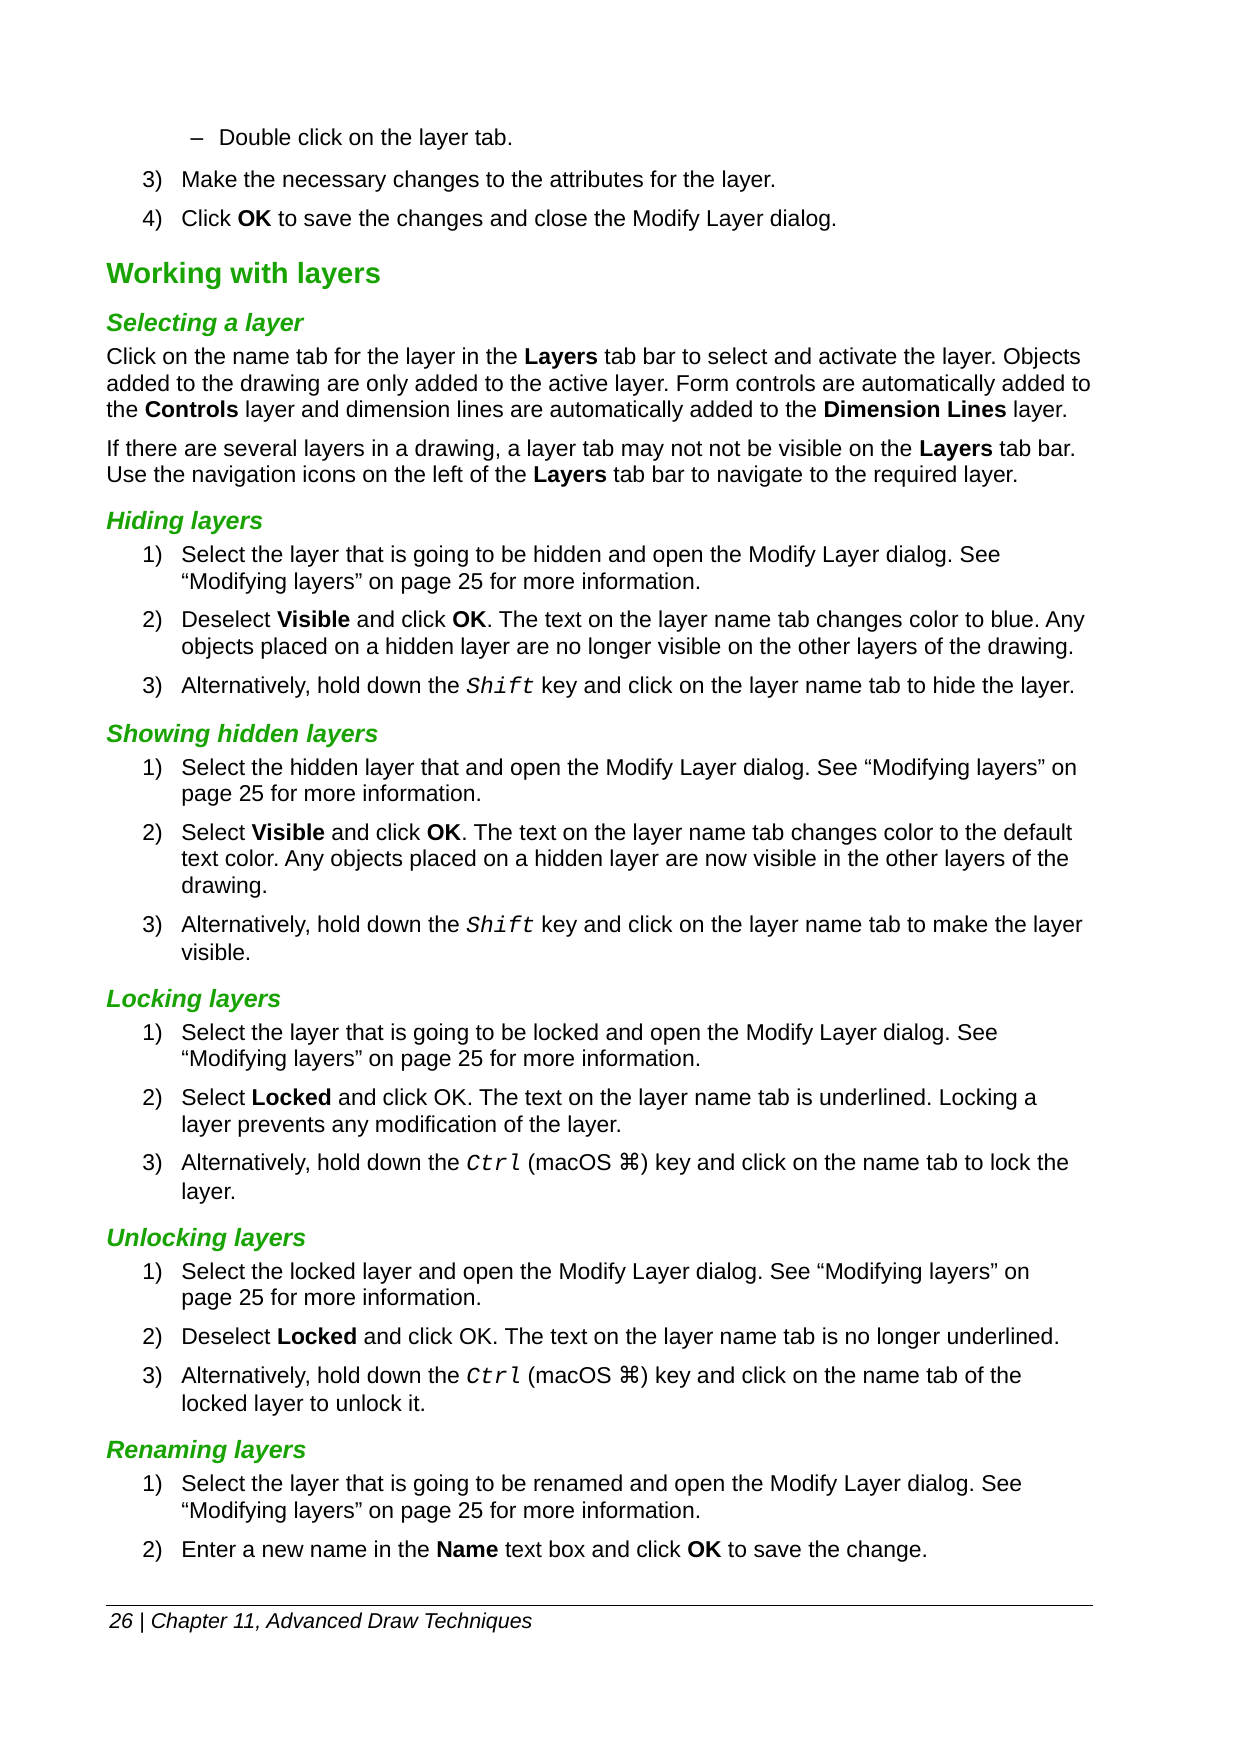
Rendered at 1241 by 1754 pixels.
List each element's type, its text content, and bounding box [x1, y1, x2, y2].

text Click on the name tab for the layer in the Layers tab bar to select and activate the layer. Objects added to the drawing are only added to the active layer. Form controls are automatically added to the Controls layer and dimension lines are automatically added to the Dimension Lines layer. [106, 343, 1093, 422]
list Make the necessary changes to the attributes for the layer. [162, 166, 1093, 192]
list Click OK to save the changes and close the Modify Layer dialog. [162, 204, 1093, 231]
list Double click on the layer tab. [187, 121, 1093, 153]
subtitle Working with layers [106, 256, 1093, 289]
list Deselect Visible and click OK. The text on the layer name tab changes color to blue. Any objects placed on a hidden layer are no longer visible on the other layers of the drawing. [162, 606, 1093, 659]
list Alternatively, hold down the Ctrl (macOS ⌘) key and click on the name tab to lock the layer. [162, 1149, 1093, 1204]
list Select Visible and click OK. The text on the layer name tab changes color to the default text color. Any objects placed on a hidden layer are now visible in the other layers of the drawing. [162, 819, 1093, 898]
list Enter a new name in the Name text box and click OK to save the change. [162, 1536, 1093, 1562]
subtitle Hiding layers [106, 506, 1093, 535]
text If there are several layers in a drawing, a layer tab may not not be visible on the Layers tab bar. Use the navigation icons on the left of the Layers tab bar to navigate to the required layer. [106, 435, 1093, 487]
list Select the layer that is going to be locked and open the Modify Layer dialog. See “Modifying layers” on page 25 for more information. [162, 1019, 1093, 1072]
list Deselect Locked and click OK. The text on the layer name tab is no longer underlined. [162, 1323, 1093, 1349]
subtitle Renaming layers [106, 1435, 1093, 1464]
list Alternatively, hold down the Ctrl (macOS ⌘) key and click on the name tab of the locked layer to unlock it. [162, 1362, 1093, 1417]
list Select the layer that is going to be renamed and open the Modify Layer dialog. See “Modifying layers” on page 25 for more information. [162, 1470, 1093, 1523]
list Select the hidden layer that and open the Modify Layer dialog. See “Modifying layers” on page 25 for more information. [162, 754, 1093, 806]
subtitle Showing hidden layers [106, 719, 1093, 747]
subtitle Selecting a layer [106, 308, 1093, 337]
list Select Locked and click OK. The text on the layer name tab is underlined. Locking a layer prevents any modification of the layer. [162, 1084, 1093, 1137]
list Select the layer that is going to be hidden and open the Modify Layer dialog. See “Modifying layers” on page 25 for more information. [162, 541, 1093, 594]
subtitle Locking layers [106, 984, 1093, 1013]
list Alternatively, hold down the Shift key and click on the layer name tab to make the layer visible. [162, 911, 1093, 965]
subtitle Unlocking layers [106, 1223, 1093, 1252]
list Alternatively, hold down the Shift key and click on the layer name tab to hide the layer. [162, 672, 1093, 700]
list Select the locked layer and open the Modify Layer dialog. See “Modifying layers” on page 25 for more information. [162, 1258, 1093, 1311]
